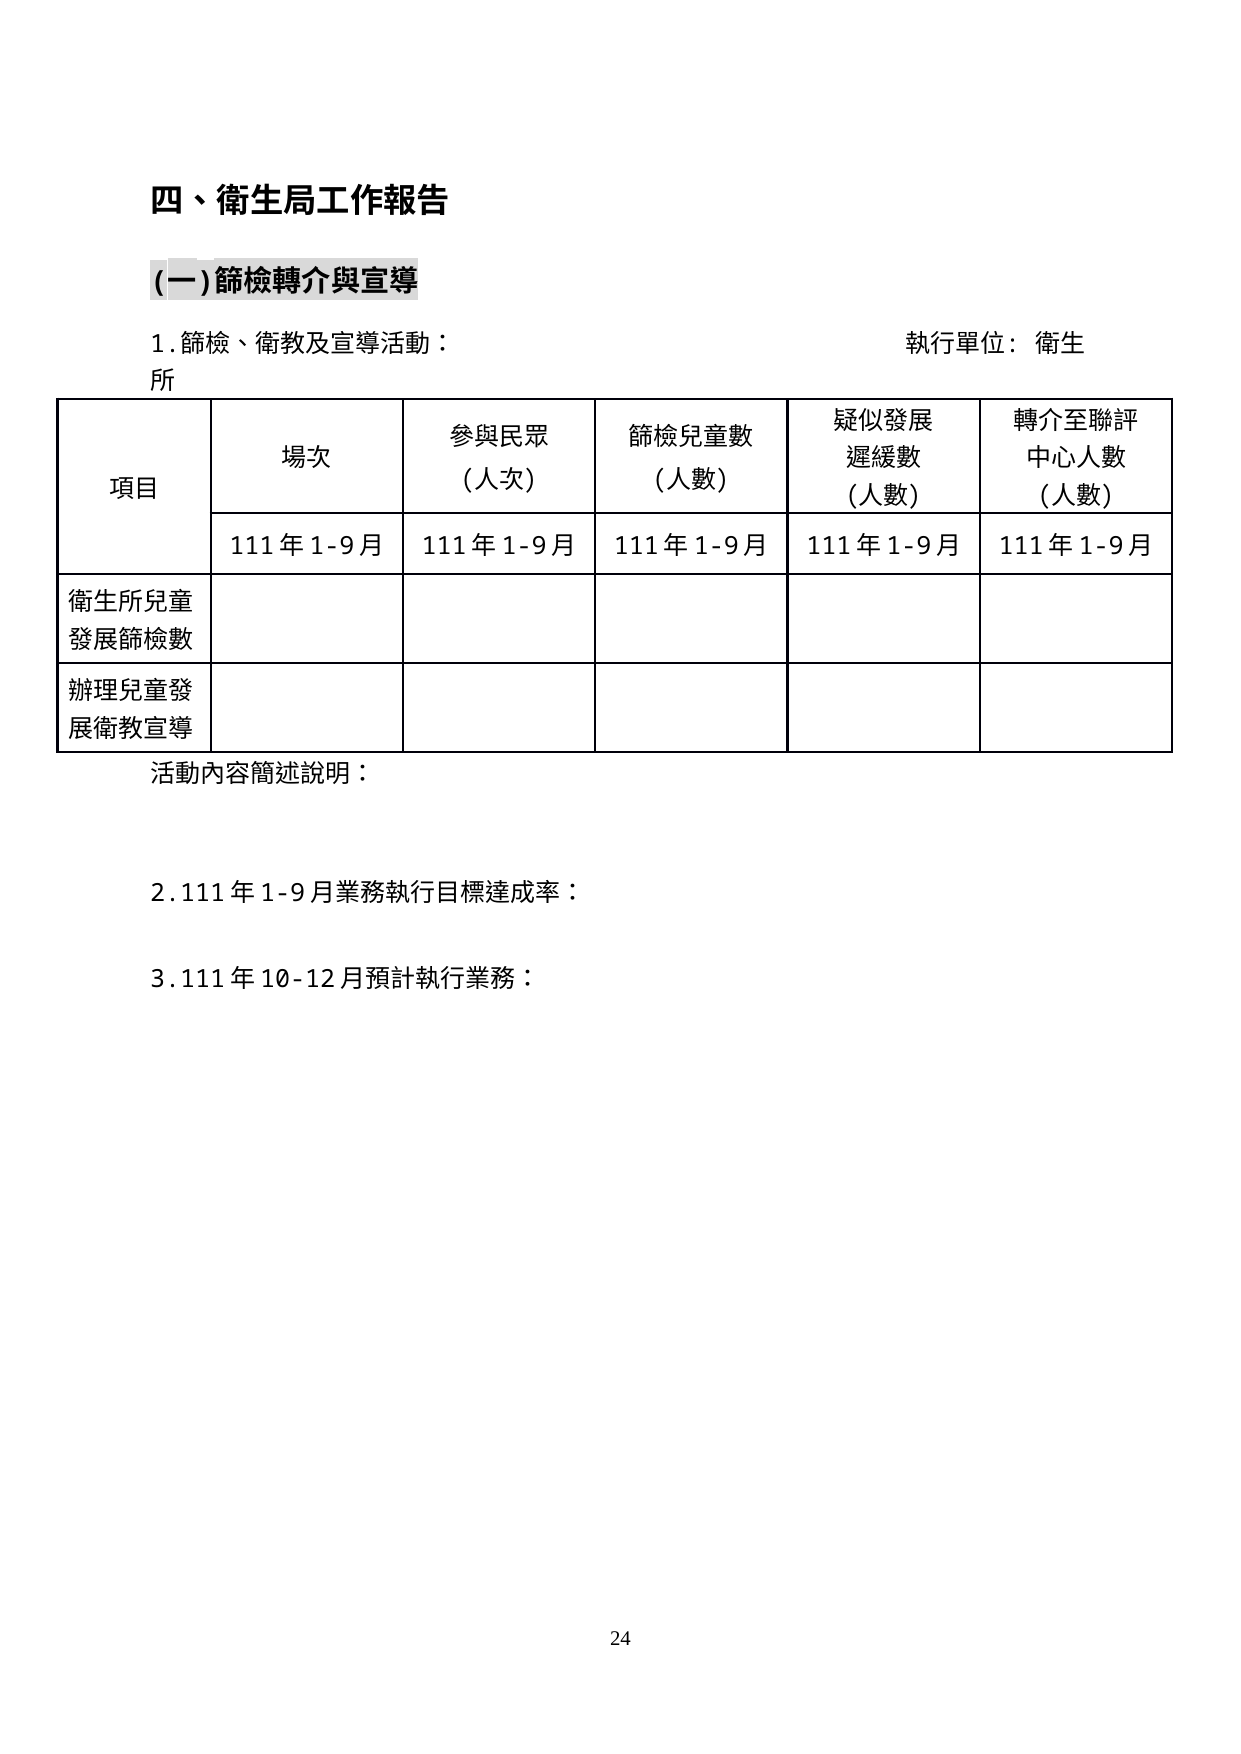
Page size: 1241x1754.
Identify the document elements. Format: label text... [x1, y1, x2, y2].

text 活動內容簡述說明： [150, 753, 1090, 790]
table_cell [789, 664, 979, 751]
text 1.篩檢、衛教及宣導活動： 執行單位: 衛生所 [150, 322, 1090, 397]
table_cell [596, 575, 786, 662]
table_cell [981, 575, 1171, 662]
table_header 參與民眾 (人次) [404, 400, 594, 512]
table_header 篩檢兒童數 (人數) [596, 400, 786, 512]
table_cell 111年1-9月 [789, 514, 979, 573]
table_cell [789, 575, 979, 662]
text 3.111年10-12月預計執行業務： [150, 958, 1090, 996]
table_cell 111年1-9月 [212, 514, 402, 573]
table_cell [404, 575, 594, 662]
table_cell [212, 664, 402, 751]
table_header 疑似發展 遲緩數 (人數) [789, 400, 979, 512]
table_cell 辦理兒童發展衛教宣導 [59, 664, 210, 751]
text (一)篩檢轉介與宣導 [150, 241, 1090, 316]
table_cell 111年1-9月 [596, 514, 786, 573]
text 四、衛生局工作報告 [150, 161, 1090, 236]
table_header 場次 [212, 400, 402, 512]
table_cell 111年1-9月 [981, 514, 1171, 573]
table_cell [212, 575, 402, 662]
text 2.111年1-9月業務執行目標達成率： [150, 871, 1090, 909]
table_cell [404, 664, 594, 751]
table_cell 111年1-9月 [404, 514, 594, 573]
table_cell [596, 664, 786, 751]
table_header 轉介至聯評 中心人數 (人數) [981, 400, 1171, 512]
table_cell 衛生所兒童發展篩檢數 [59, 575, 210, 662]
table_cell [981, 664, 1171, 751]
table_header 項目 [59, 400, 210, 573]
